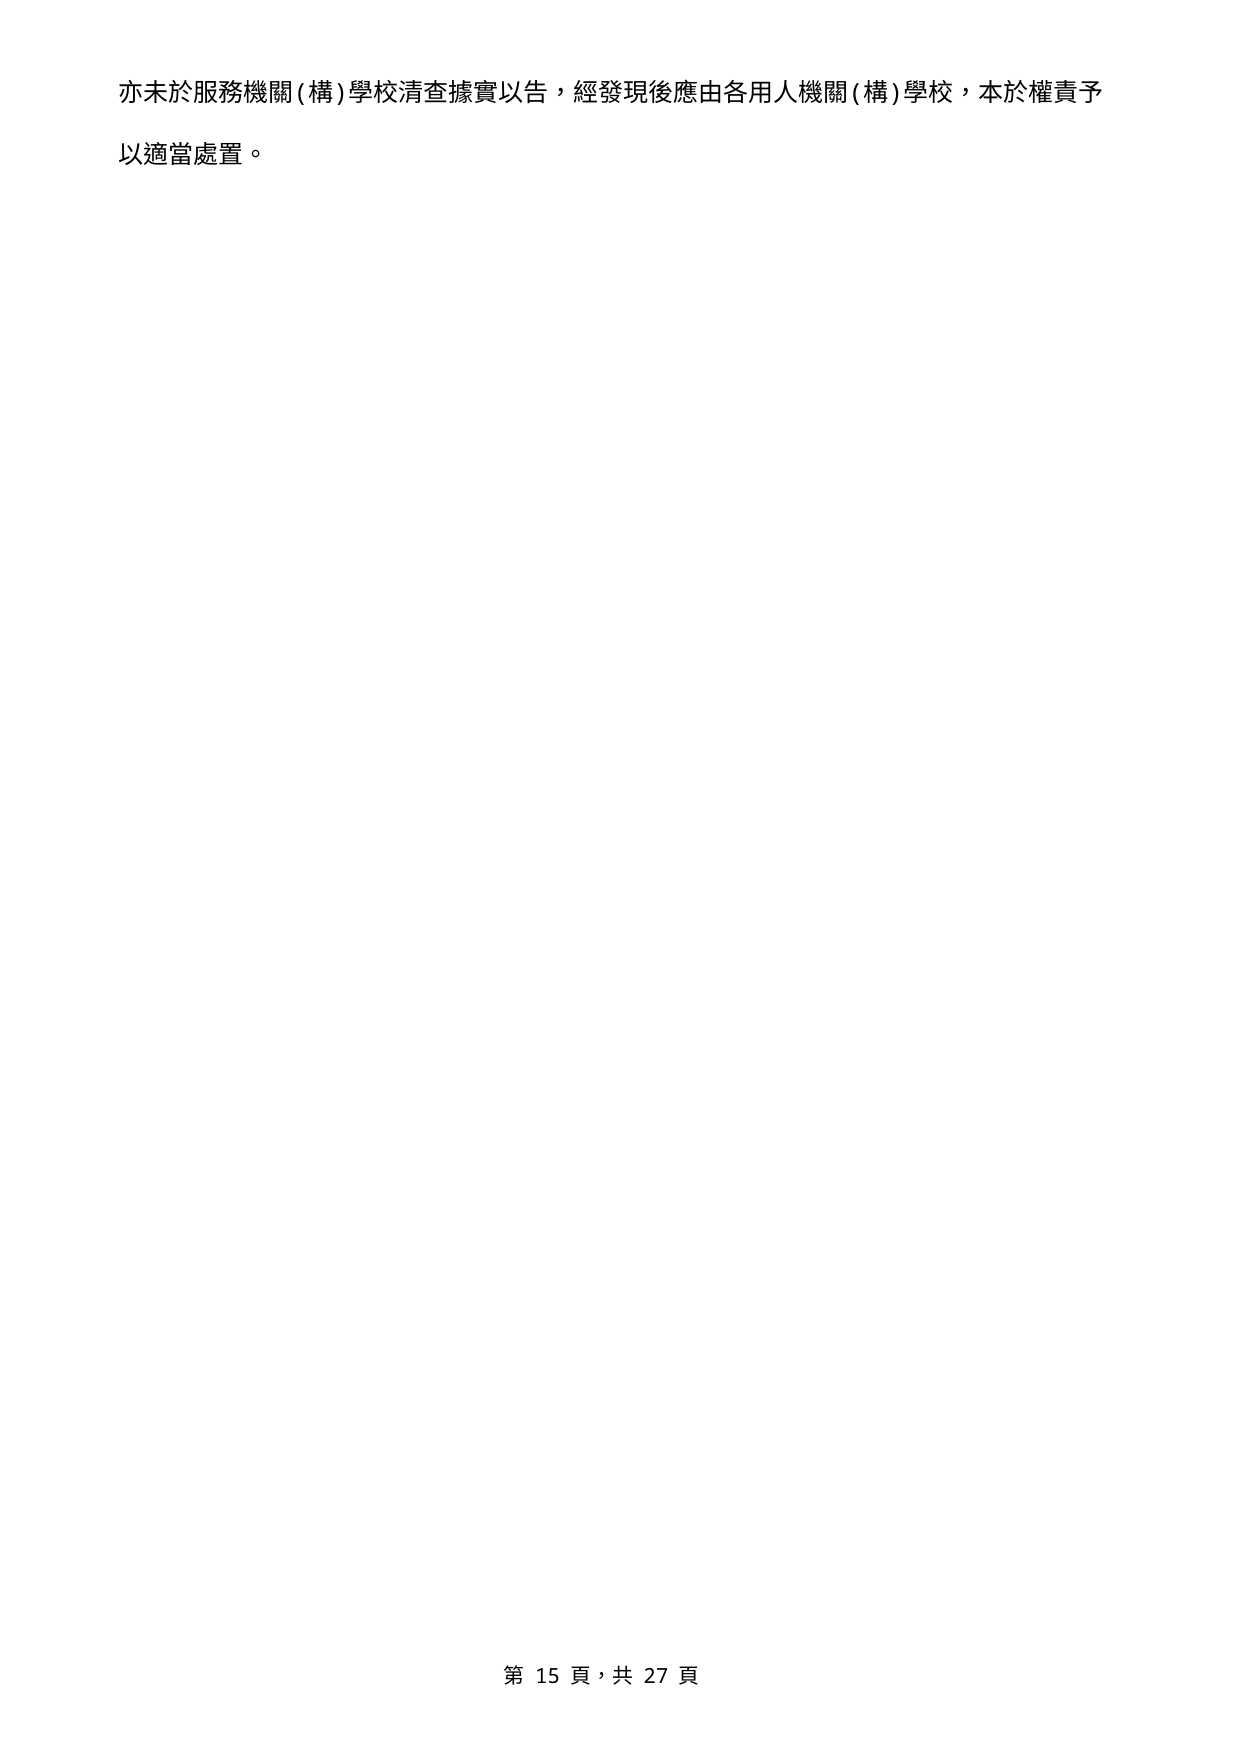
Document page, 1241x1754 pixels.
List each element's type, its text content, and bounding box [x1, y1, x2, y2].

text 相關函示： 一、 大陸委員會114年4月16日陸法字第1140400361號令：臺灣人民領有中共居民身分證或定居證，均屬違反臺灣地區與大陸地區人民關係條例第9條之1規定。 二、 行政院秘書長114年5月19日院臺法長字第1140610014、1140610014A號函：禁止現職軍公教人員申領持用中國大陸居住證，倘現職軍公教人員違反規定申領持用居住證，亦未於服務機關(構)學校清查據實以告，經發現後應由各用人機關(構)學校，本於權責予以適當處置。 [118, 48, 1122, 173]
